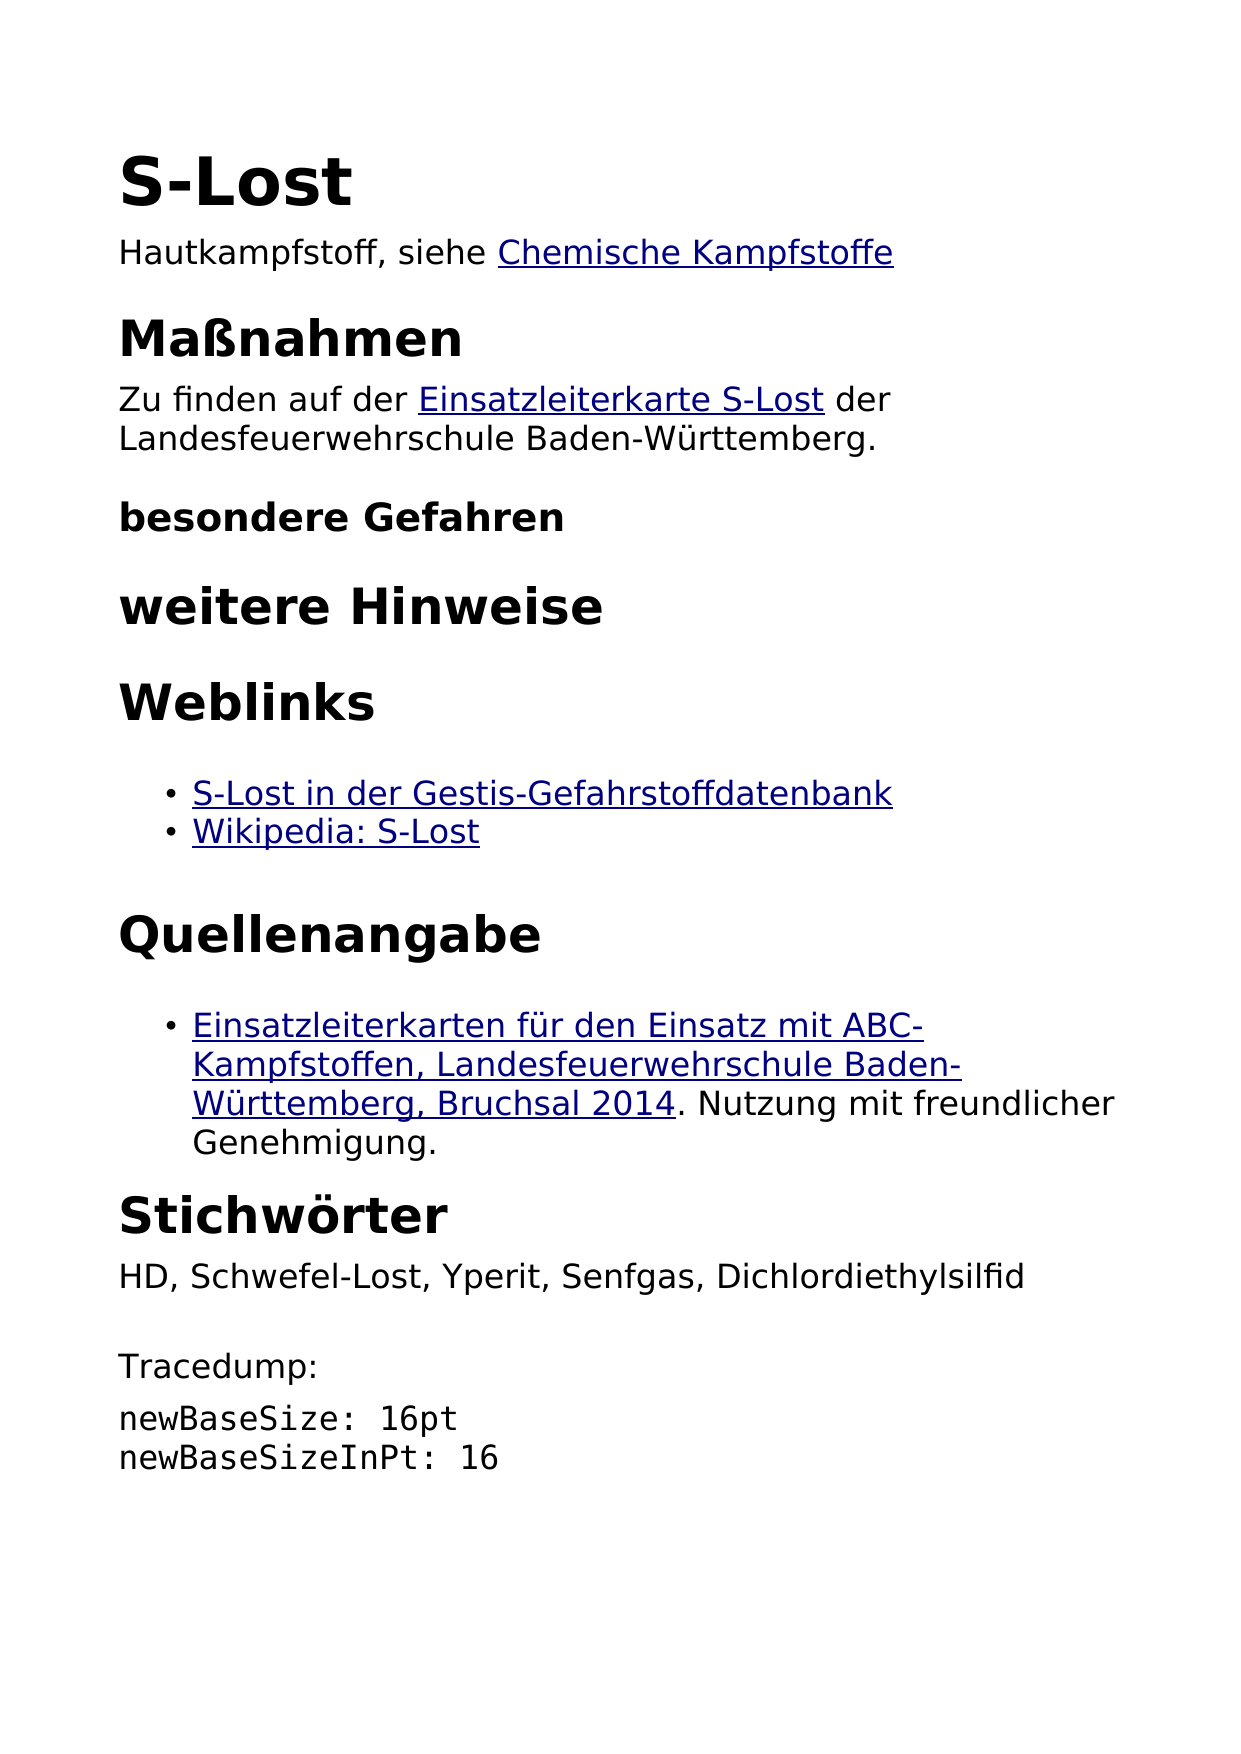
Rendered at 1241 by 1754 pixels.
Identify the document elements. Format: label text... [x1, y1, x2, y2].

subtitle Weblinks [118, 674, 1122, 732]
subtitle weitere Hinweise [118, 578, 1122, 636]
subtitle Quellenangabe [118, 906, 1122, 964]
text HD, Schwefel-Lost, Yperit, Senfgas, Dichlordiethylsilfid [118, 1258, 1122, 1297]
subtitle Stichwörter [118, 1187, 1122, 1245]
list S-Lost in der Gestis-Gefahrstoffdatenbank [177, 774, 1122, 813]
list Einsatzleiterkarten für den Einsatz mit ABC-Kampfstoffen, Landesfeuerwehrschule Baden-Württemberg, Bruchsal 2014. Nutzung mit freundlicher Genehmigung. [177, 1007, 1122, 1162]
text Zu finden auf der Einsatzleiterkarte S-Lost der Landesfeuerwehrschule Baden-Württemberg. [118, 380, 1122, 458]
list Wikipedia: S-Lost [177, 813, 1122, 852]
text Tracedump: [118, 1309, 1122, 1387]
text Hautkampfstoff, siehe Chemische Kampfstoffe [118, 233, 1122, 272]
text newBaseSize: 16pt newBaseSizeInPt: 16 [118, 1399, 1122, 1477]
subtitle Maßnahmen [118, 309, 1122, 368]
subtitle besondere Gefahren [118, 496, 1122, 541]
subtitle S-Lost [118, 143, 1122, 221]
